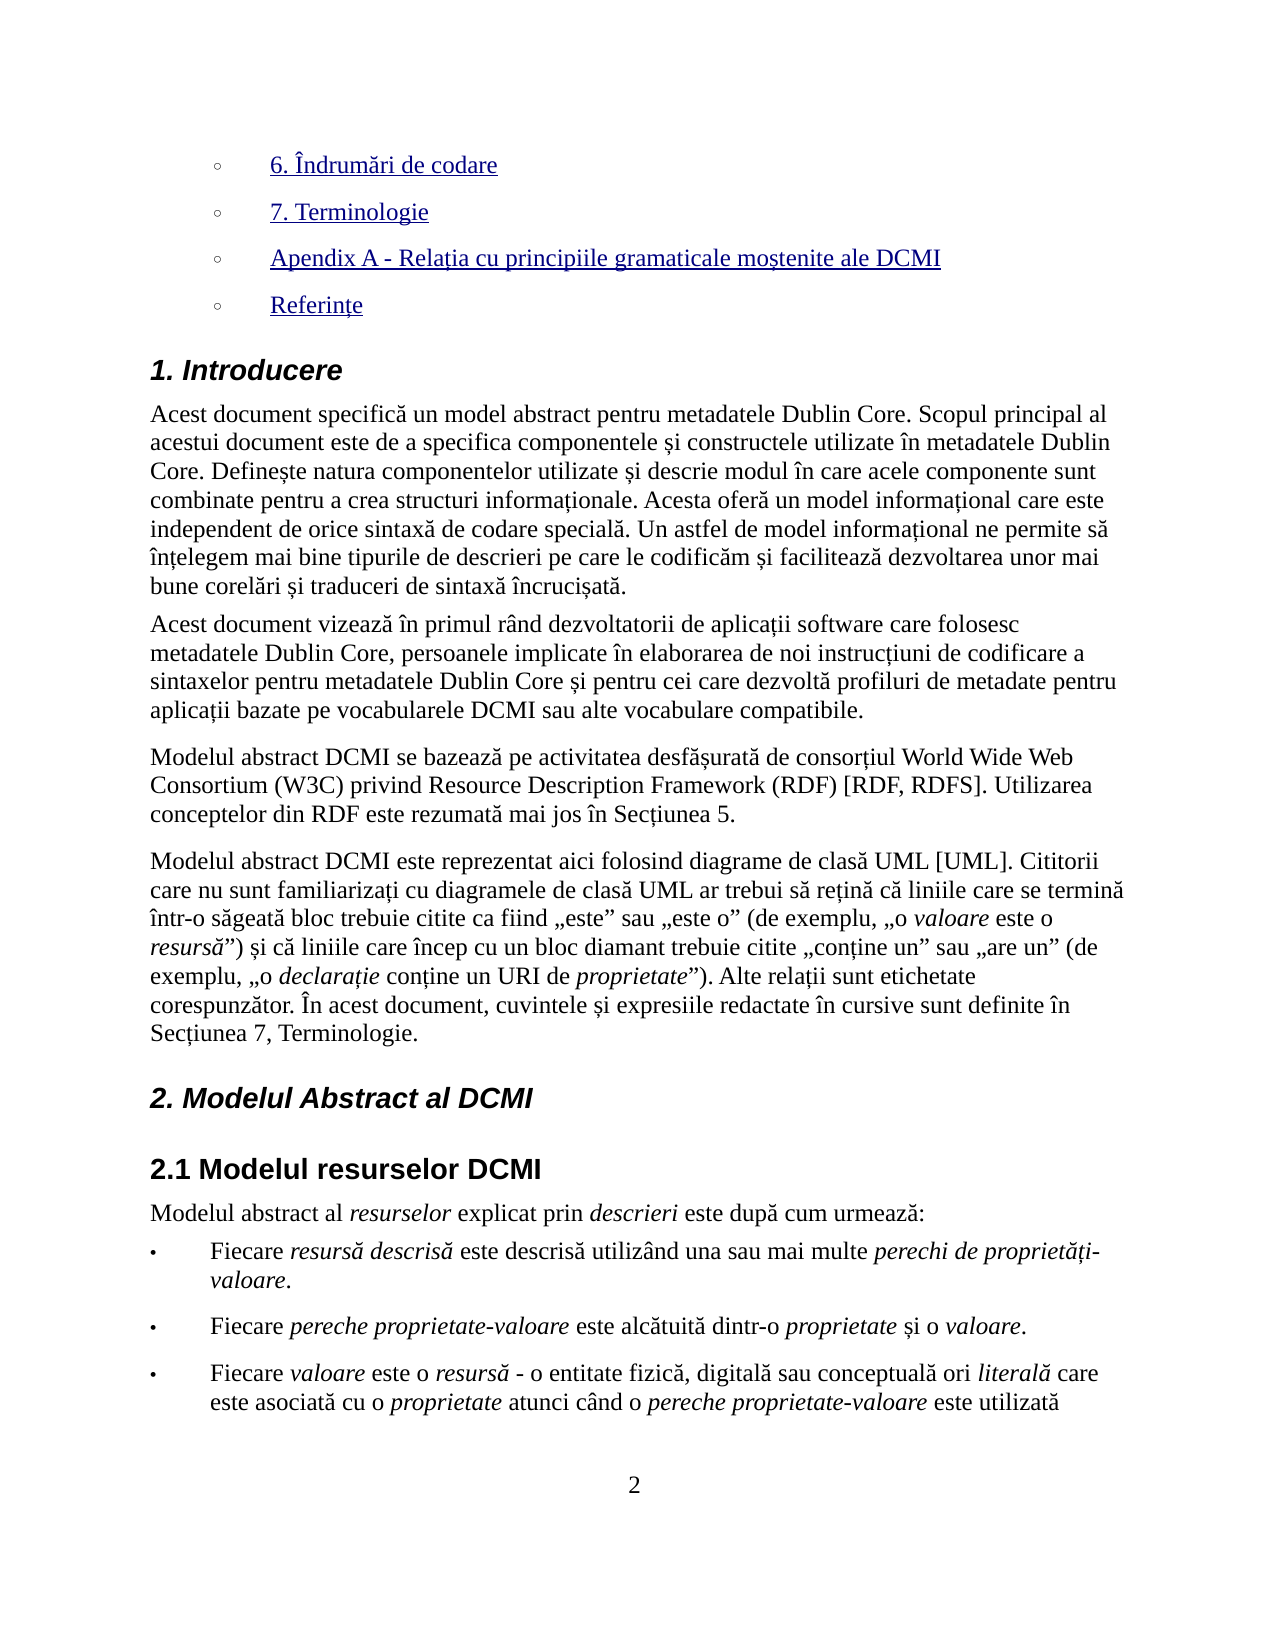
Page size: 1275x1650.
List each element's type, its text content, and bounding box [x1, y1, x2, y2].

subtitle 2.1 Modelul resurselor DCMI [150, 1152, 1125, 1186]
subtitle 1. Introducere [150, 353, 1125, 386]
text Acest document specifică un model abstract pentru metadatele Dublin Core. Scopul principal al acestui document este de a specifica componentele și constructele utilizate în metadatele Dublin Core. Definește natura componentelor utilizate și descrie modul în care acele componente sunt combinate pentru a crea structuri informaționale. Acesta oferă un model informațional care este independent de orice sintaxă de codare specială. Un astfel de model informațional ne permite să înțelegem mai bine tipurile de descrieri pe care le codificăm și facilitează dezvoltarea unor mai bune corelări și traduceri de sintaxă încrucișată. [150, 399, 1125, 600]
text Modelul abstract al resurselor explicat prin descrieri este după cum urmează: [150, 1198, 1125, 1227]
list Referințe [210, 290, 1125, 319]
list 7. Terminologie [210, 197, 1125, 225]
list Fiecare pereche proprietate-valoare este alcătuită dintr-o proprietate și o valoare. [150, 1311, 1125, 1340]
list Apendix A - Relația cu principiile gramaticale moștenite ale DCMI [210, 243, 1125, 272]
text Acest document vizează în primul rând dezvoltatorii de aplicații software care folosesc metadatele Dublin Core, persoanele implicate în elaborarea de noi instrucțiuni de codificare a sintaxelor pentru metadatele Dublin Core și pentru cei care dezvoltă profiluri de metadate pentru aplicații bazate pe vocabularele DCMI sau alte vocabulare compatibile. [150, 609, 1125, 724]
list Fiecare valoare este o resursă - o entitate fizică, digitală sau conceptuală ori literală care este asociată cu o proprietate atunci când o pereche proprietate-valoare este utilizată [150, 1358, 1125, 1416]
text Modelul abstract DCMI este reprezentat aici folosind diagrame de clasă UML [UML]. Cititorii care nu sunt familiarizați cu diagramele de clasă UML ar trebui să rețină că liniile care se termină într-o săgeată bloc trebuie citite ca fiind „este” sau „este o” (de exemplu, „o valoare este o resursă”) și că liniile care încep cu un bloc diamant trebuie citite „conține un” sau „are un” (de exemplu, „o declarație conține un URI de proprietate”). Alte relații sunt etichetate corespunzător. În acest document, cuvintele și expresiile redactate în cursive sunt definite în Secțiunea 7, Terminologie. [150, 846, 1125, 1047]
list 6. Îndrumări de codare [210, 150, 1125, 179]
subtitle 2. Modelul Abstract al DCMI [150, 1081, 1125, 1115]
text Modelul abstract DCMI se bazează pe activitatea desfășurată de consorțiul World Wide Web Consortium (W3C) privind Resource Description Framework (RDF) [RDF, RDFS]. Utilizarea conceptelor din RDF este rezumată mai jos în Secțiunea 5. [150, 742, 1125, 828]
list Fiecare resursă descrisă este descrisă utilizând una sau mai multe perechi de proprietăți-valoare. [150, 1236, 1125, 1293]
